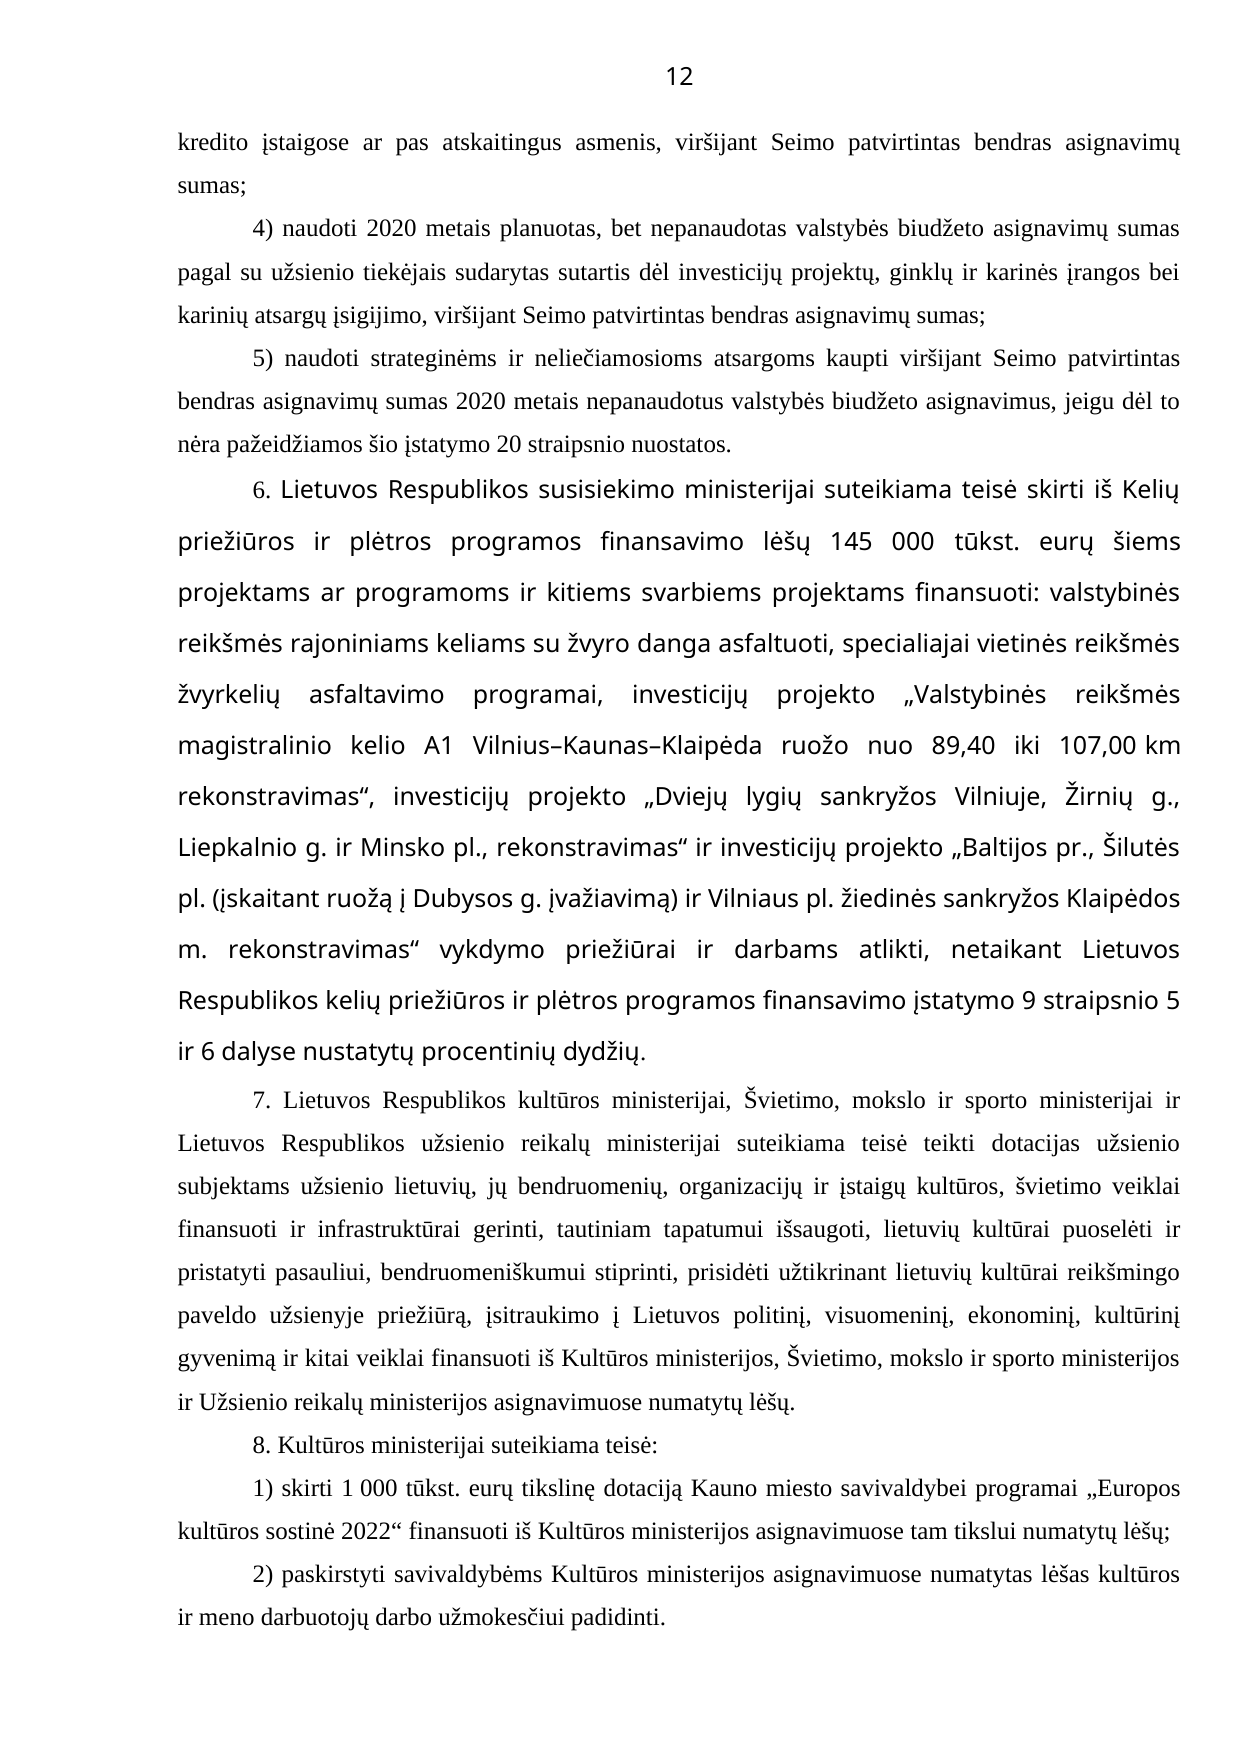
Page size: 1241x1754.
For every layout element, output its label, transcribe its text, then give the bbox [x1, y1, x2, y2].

text kredito įstaigose ar pas atskaitingus asmenis, viršijant Seimo patvirtintas bendras asignavimų sumas; [177, 127, 1181, 199]
text 5) naudoti strateginėms ir neliečiamosioms atsargoms kaupti viršijant Seimo patvirtintas bendras asignavimų sumas 2020 metais nepanaudotus valstybės biudžeto asignavimus, jeigu dėl to nėra pažeidžiamos šio įstatymo 20 straipsnio nuostatos. [177, 343, 1181, 458]
text 1) skirti 1 000 tūkst. eurų tikslinę dotaciją Kauno miesto savivaldybei programai „Europos kultūros sostinė 2022“ finansuoti iš Kultūros ministerijos asignavimuose tam tikslui numatytų lėšų; [177, 1473, 1181, 1545]
text 4) naudoti 2020 metais planuotas, bet nepanaudotas valstybės biudžeto asignavimų sumas pagal su užsienio tiekėjais sudarytas sutartis dėl investicijų projektų, ginklų ir karinės įrangos bei karinių atsargų įsigijimo, viršijant Seimo patvirtintas bendras asignavimų sumas; [177, 213, 1181, 328]
text 6. Lietuvos Respublikos susisiekimo ministerijai suteikiama teisė skirti iš Kelių priežiūros ir plėtros programos finansavimo lėšų 145 000 tūkst. eurų šiems projektams ar programoms ir kitiems svarbiems projektams finansuoti: valstybinės reikšmės rajoniniams keliams su žvyro danga asfaltuoti, specialiajai vietinės reikšmės žvyrkelių asfaltavimo programai, investicijų projekto „Valstybinės reikšmės magistralinio kelio A1 Vilnius–Kaunas–Klaipėda ruožo nuo 89,40 iki 107,00 km rekonstravimas“, investicijų projekto „Dviejų lygių sankryžos Vilniuje, Žirnių g., Liepkalnio g. ir Minsko pl., rekonstravimas“ ir investicijų projekto „Baltijos pr., Šilutės pl. (įskaitant ruožą į Dubysos g. įvažiavimą) ir Vilniaus pl. žiedinės sankryžos Klaipėdos m. rekonstravimas“ vykdymo priežiūrai ir darbams atlikti, netaikant Lietuvos Respublikos kelių priežiūros ir plėtros programos finansavimo įstatymo 9 straipsnio 5 ir 6 dalyse nustatytų procentinių dydžių. [177, 472, 1181, 1068]
text 7. Lietuvos Respublikos kultūros ministerijai, Švietimo, mokslo ir sporto ministerijai ir Lietuvos Respublikos užsienio reikalų ministerijai suteikiama teisė teikti dotacijas užsienio subjektams užsienio lietuvių, jų bendruomenių, organizacijų ir įstaigų kultūros, švietimo veiklai finansuoti ir infrastruktūrai gerinti, tautiniam tapatumui išsaugoti, lietuvių kultūrai puoselėti ir pristatyti pasauliui, bendruomeniškumui stiprinti, prisidėti užtikrinant lietuvių kultūrai reikšmingo paveldo užsienyje priežiūrą, įsitraukimo į Lietuvos politinį, visuomeninį, ekonominį, kultūrinį gyvenimą ir kitai veiklai finansuoti iš Kultūros ministerijos, Švietimo, mokslo ir sporto ministerijos ir Užsienio reikalų ministerijos asignavimuose numatytų lėšų. [177, 1085, 1181, 1415]
text 2) paskirstyti savivaldybėms Kultūros ministerijos asignavimuose numatytas lėšas kultūros ir meno darbuotojų darbo užmokesčiui padidinti. [177, 1559, 1181, 1631]
text 8. Kultūros ministerijai suteikiama teisė: [177, 1430, 1181, 1458]
